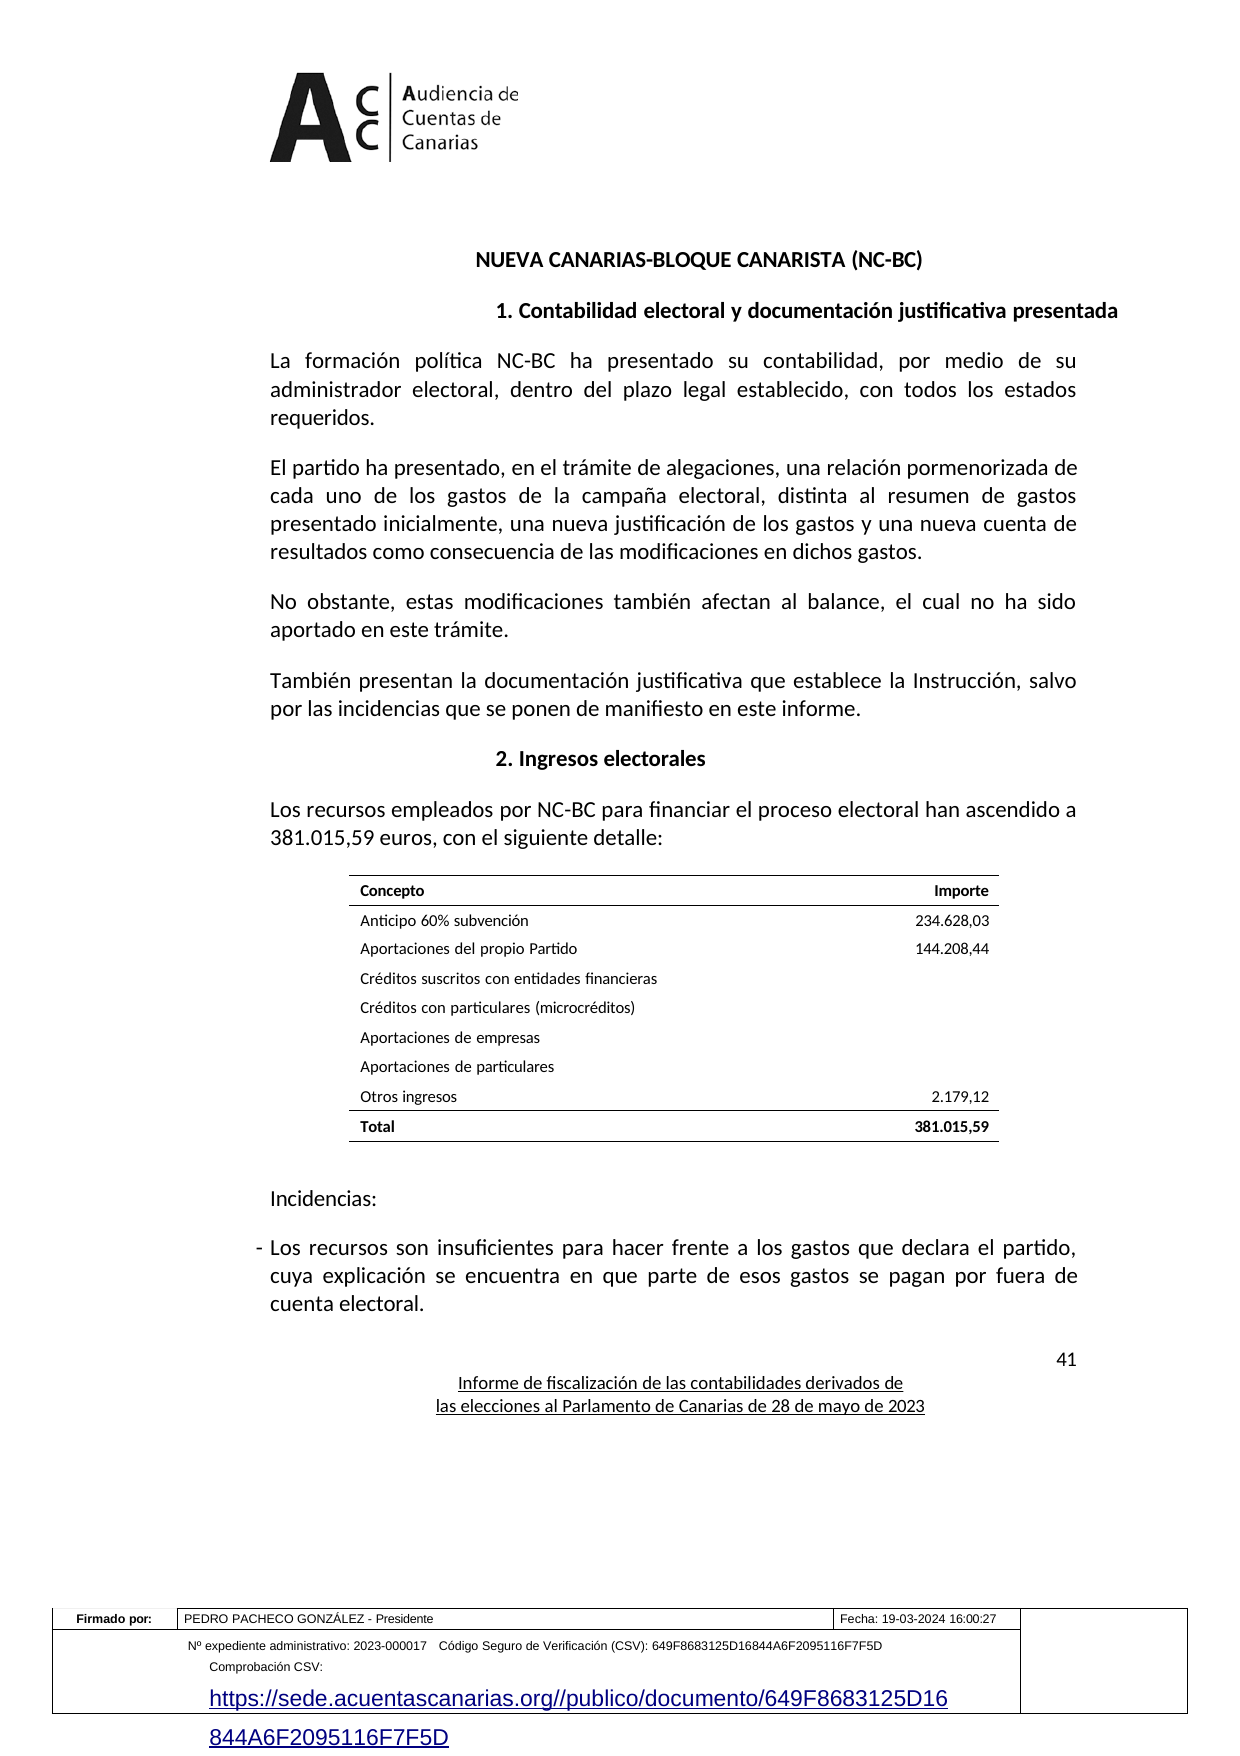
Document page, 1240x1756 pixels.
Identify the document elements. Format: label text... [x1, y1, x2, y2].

list Contabilidad electoral y documentación justificativa presentada [495, 296, 1195, 324]
text Incidencias: [270, 1184, 1195, 1212]
text El partido ha presentado, en el trámite de alegaciones, una relación pormenorizada de cada uno de los gastos de la campaña electoral, distinta al resumen de gastos presentado inicialmente, una nueva justificación de los gastos y una nueva cuenta de resultados como consecuencia de las modificaciones en dichos gastos. [270, 453, 1078, 565]
table_cell Anticipo 60% subvención [349, 906, 787, 936]
table_cell Créditos suscritos con entidades financieras [349, 965, 787, 994]
table_cell Aportaciones de empresas [349, 1024, 787, 1053]
table_cell 144.208,44 [787, 936, 999, 965]
text Los recursos empleados por NC-BC para financiar el proceso electoral han ascendido a 381.015,59 euros, con el siguiente detalle: [270, 795, 1078, 851]
table_cell [787, 965, 999, 994]
list Los recursos son insuficientes para hacer frente a los gastos que declara el partido, cuya explicación se encuentra en que parte de esos gastos se pagan por fuera de cuenta electoral. [256, 1233, 1078, 1317]
table_cell [787, 995, 999, 1024]
table_cell Otros ingresos [349, 1083, 787, 1110]
text No obstante, estas modificaciones también afectan al balance, el cual no ha sido aportado en este trámite. [270, 587, 1078, 643]
text También presentan la documentación justificativa que establece la Instrucción, salvo por las incidencias que se ponen de manifiesto en este informe. [270, 666, 1078, 722]
list Ingresos electorales [495, 744, 1195, 773]
table_header Importe [787, 876, 999, 905]
table_cell Total [349, 1111, 787, 1141]
table_cell [787, 1024, 999, 1053]
table_header Concepto [349, 876, 787, 905]
table_cell 2.179,12 [787, 1083, 999, 1110]
table_cell Aportaciones de particulares [349, 1054, 787, 1083]
text La formación política NC-BC ha presentado su contabilidad, por medio de su administrador electoral, dentro del plazo legal establecido, con todos los estados requeridos. [270, 347, 1078, 431]
table_cell 381.015,59 [787, 1111, 999, 1141]
table_cell Aportaciones del propio Partido [349, 936, 787, 965]
table_cell Créditos con particulares (microcréditos) [349, 995, 787, 1024]
subtitle NUEVA CANARIAS-BLOQUE CANARISTA (NC-BC) [475, 245, 1195, 273]
table_cell [787, 1054, 999, 1083]
table_cell 234.628,03 [787, 906, 999, 936]
